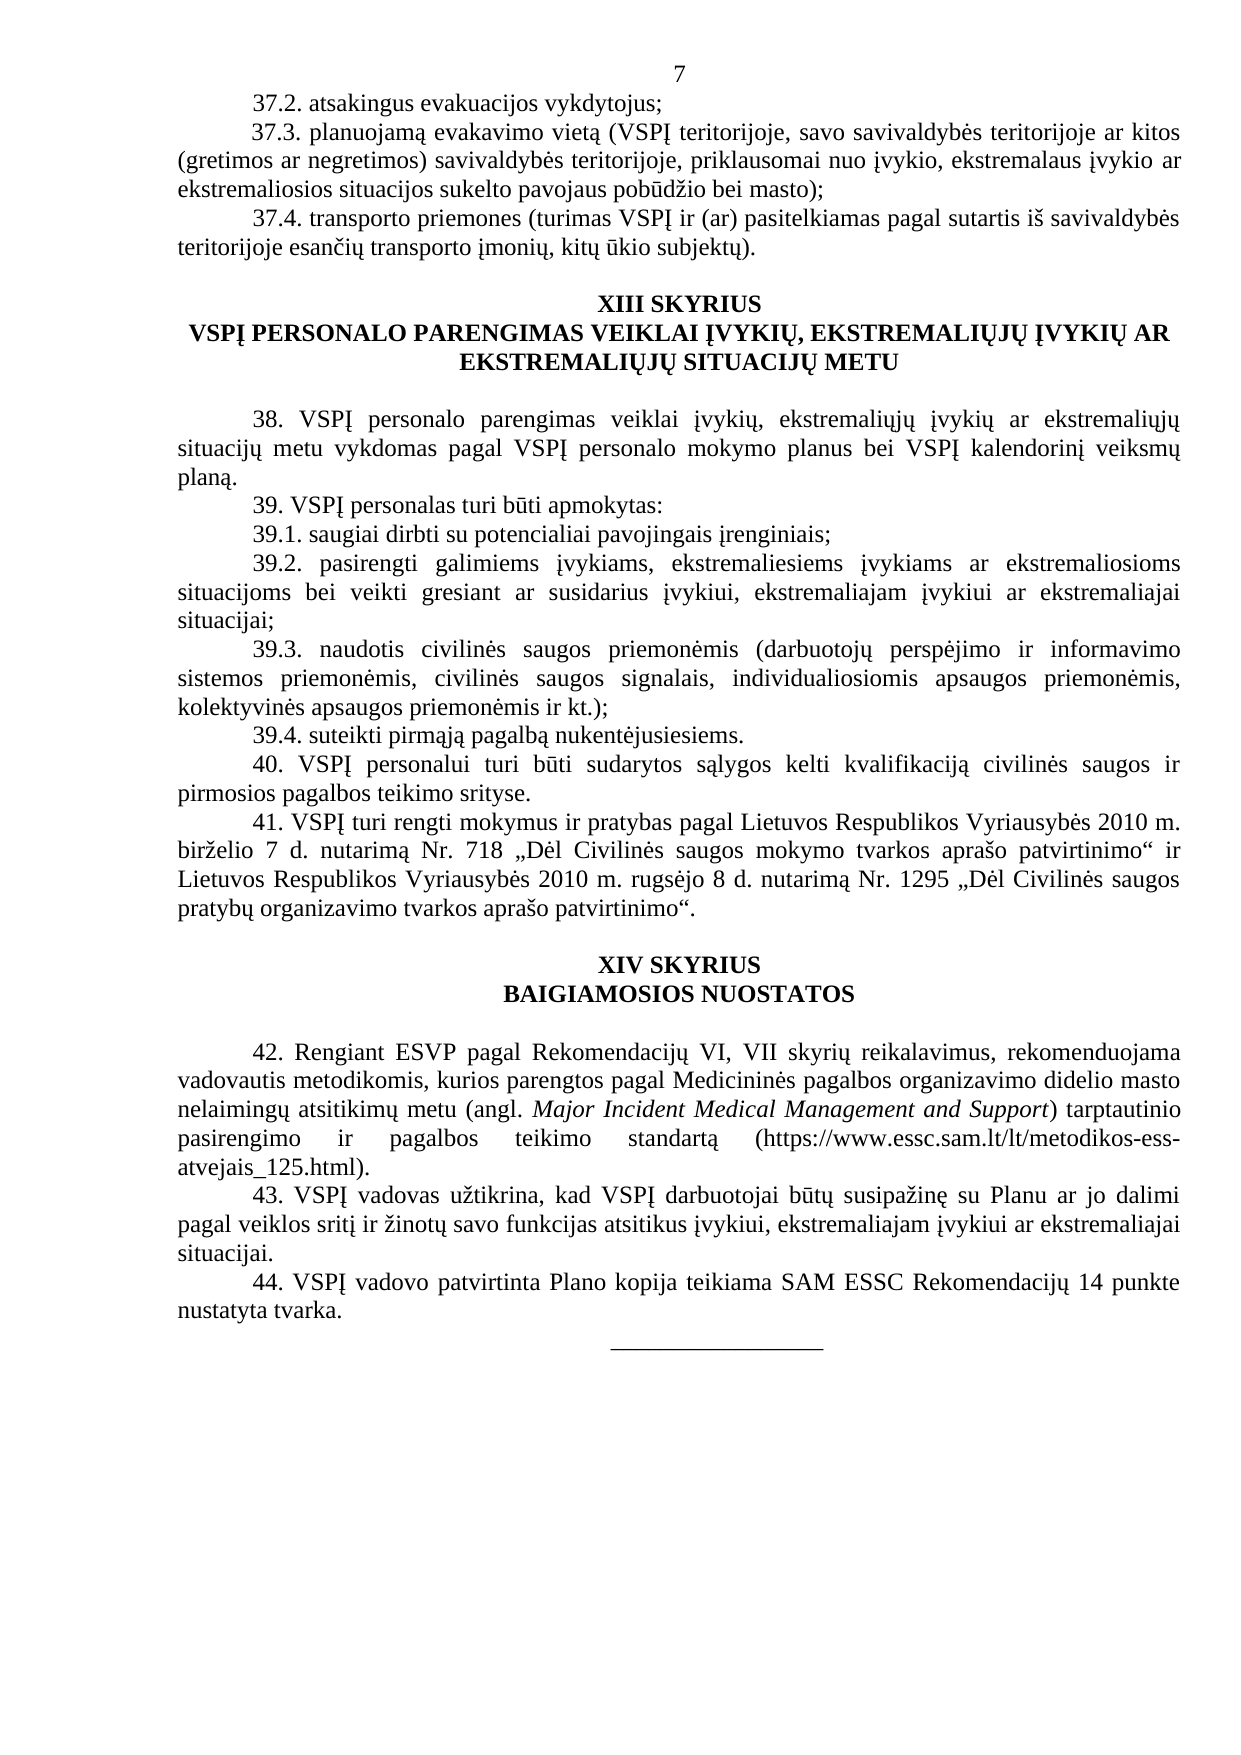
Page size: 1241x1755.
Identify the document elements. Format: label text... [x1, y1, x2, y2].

text 39.1. saugiai dirbti su potencialiai pavojingais įrenginiais; [252, 519, 1181, 548]
text VSPĮ PERSONALO PARENGIMAS VEIKLAI ĮVYKIŲ, EKSTREMALIŲJŲ ĮVYKIŲ AR EKSTREMALIŲJŲ SITUACIJŲ METU [177, 318, 1181, 375]
text 39.3. naudotis civilinės saugos priemonėmis (darbuotojų perspėjimo ir informavimo sistemos priemonėmis, civilinės saugos signalais, individualiosiomis apsaugos priemonėmis, kolektyvinės apsaugos priemonėmis ir kt.); [177, 634, 1181, 720]
text 39.2. pasirengti galimiems įvykiams, ekstremaliesiems įvykiams ar ekstremaliosioms situacijoms bei veikti gresiant ar susidarius įvykiui, ekstremaliajam įvykiui ar ekstremaliajai situacijai; [177, 548, 1181, 634]
text 39.4. suteikti pirmąją pagalbą nukentėjusiesiems. [252, 720, 1181, 749]
text 37.3. planuojamą evakavimo vietą (VSPĮ teritorijoje, savo savivaldybės teritorijoje ar kitos (gretimos ar negretimos) savivaldybės teritorijoje, priklausomai nuo įvykio, ekstremalaus įvykio ar ekstremaliosios situacijos sukelto pavojaus pobūdžio bei masto); [177, 117, 1181, 203]
text _________________ [177, 1324, 1181, 1353]
text 42. Rengiant ESVP pagal Rekomendacijų VI, VII skyrių reikalavimus, rekomenduojama vadovautis metodikomis, kurios parengtos pagal Medicininės pagalbos organizavimo didelio masto nelaimingų atsitikimų metu (angl. Major Incident Medical Management and Support) tarptautinio pasirengimo ir pagalbos teikimo standartą (https://www.essc.sam.lt/lt/metodikos-ess-atvejais_125.html). [177, 1037, 1181, 1180]
text 37.4. transporto priemones (turimas VSPĮ ir (ar) pasitelkiamas pagal sutartis iš savivaldybės teritorijoje esančių transporto įmonių, kitų ūkio subjektų). [177, 203, 1181, 260]
text 38. VSPĮ personalo parengimas veiklai įvykių, ekstremaliųjų įvykių ar ekstremaliųjų situacijų metu vykdomas pagal VSPĮ personalo mokymo planus bei VSPĮ kalendorinį veiksmų planą. [177, 404, 1181, 490]
text 37.2. atsakingus evakuacijos vykdytojus; [252, 88, 1181, 117]
text 44. VSPĮ vadovo patvirtinta Plano kopija teikiama SAM ESSC Rekomendacijų 14 punkte nustatyta tvarka. [177, 1267, 1181, 1324]
text 39. VSPĮ personalas turi būti apmokytas: [177, 490, 1181, 519]
text XIV SKYRIUS [177, 950, 1181, 979]
text 41. VSPĮ turi rengti mokymus ir pratybas pagal Lietuvos Respublikos Vyriausybės 2010 m. birželio 7 d. nutarimą Nr. 718 „Dėl Civilinės saugos mokymo tvarkos aprašo patvirtinimo“ ir Lietuvos Respublikos Vyriausybės 2010 m. rugsėjo 8 d. nutarimą Nr. 1295 „Dėl Civilinės saugos pratybų organizavimo tvarkos aprašo patvirtinimo“. [177, 807, 1181, 922]
text BAIGIAMOSIOS NUOSTATOS [177, 979, 1181, 1008]
text 43. VSPĮ vadovas užtikrina, kad VSPĮ darbuotojai būtų susipažinę su Planu ar jo dalimi pagal veiklos sritį ir žinotų savo funkcijas atsitikus įvykiui, ekstremaliajam įvykiui ar ekstremaliajai situacijai. [177, 1180, 1181, 1267]
text 40. VSPĮ personalui turi būti sudarytos sąlygos kelti kvalifikaciją civilinės saugos ir pirmosios pagalbos teikimo srityse. [177, 749, 1181, 807]
text XIII SKYRIUS [177, 289, 1181, 318]
